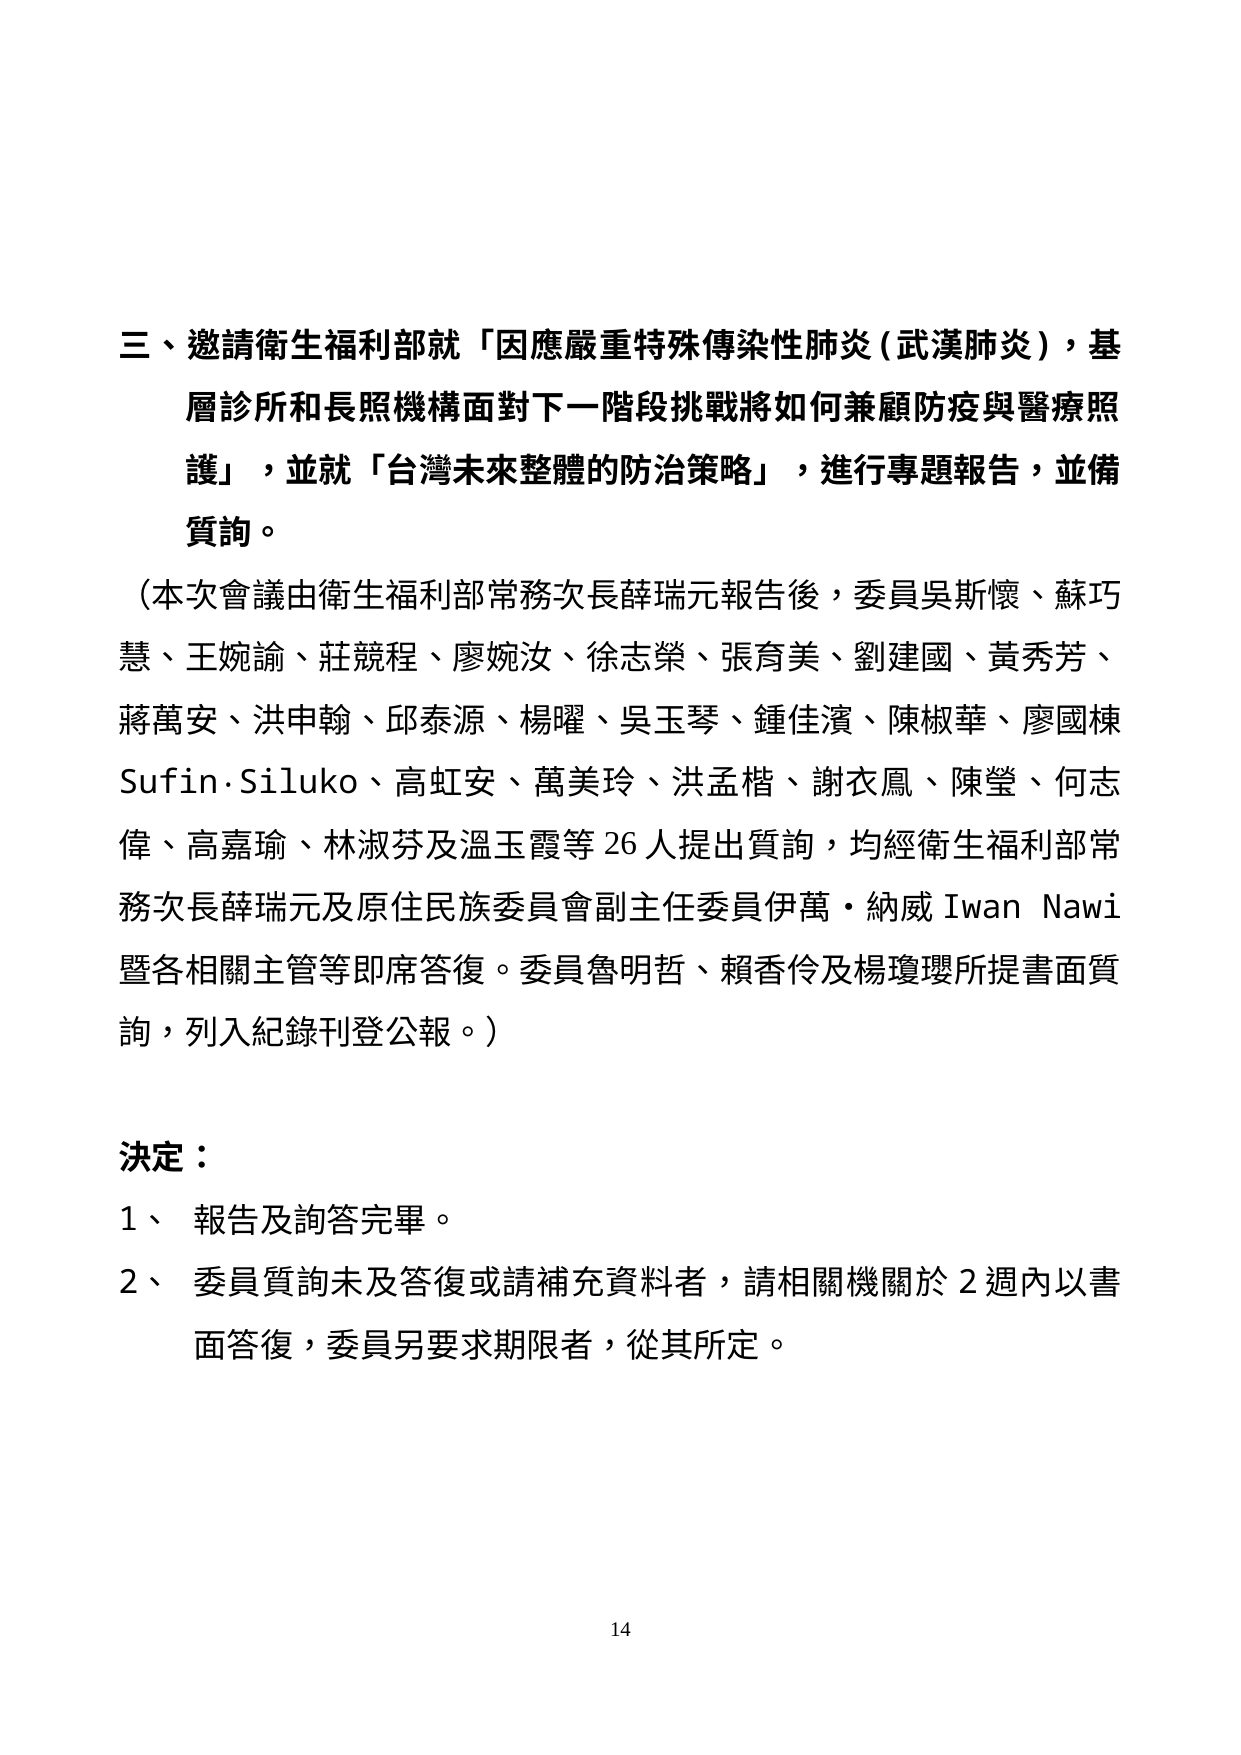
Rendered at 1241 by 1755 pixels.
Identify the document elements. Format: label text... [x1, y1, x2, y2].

list 報告及詢答完畢。 [118, 1176, 1122, 1238]
text 決定： [118, 1113, 1122, 1176]
text （本次會議由衛生福利部常務次長薛瑞元報告後，委員吳斯懷、蘇巧慧、王婉諭、莊競程、廖婉汝、徐志榮、張育美、劉建國、黃秀芳、蔣萬安、洪申翰、邱泰源、楊曜、吳玉琴、鍾佳濱、陳椒華、廖國棟Sufin‧Siluko、高虹安、萬美玲、洪孟楷、謝衣鳯、陳瑩、何志偉、高嘉瑜、林淑芬及溫玉霞等26人提出質詢，均經衛生福利部常務次長薛瑞元及原住民族委員會副主任委員伊萬‧納威Iwan Nawi暨各相關主管等即席答復。委員魯明哲、賴香伶及楊瓊瓔所提書面質詢，列入紀錄刊登公報。） [118, 551, 1122, 1051]
list 委員質詢未及答復或請補充資料者，請相關機關於2週內以書面答復，委員另要求期限者，從其所定。 [118, 1238, 1122, 1363]
text 三、邀請衛生福利部就「因應嚴重特殊傳染性肺炎(武漢肺炎)，基層診所和長照機構面對下一階段挑戰將如何兼顧防疫與醫療照護」，並就「台灣未來整體的防治策略」，進行專題報告，並備質詢。 [118, 301, 1122, 551]
